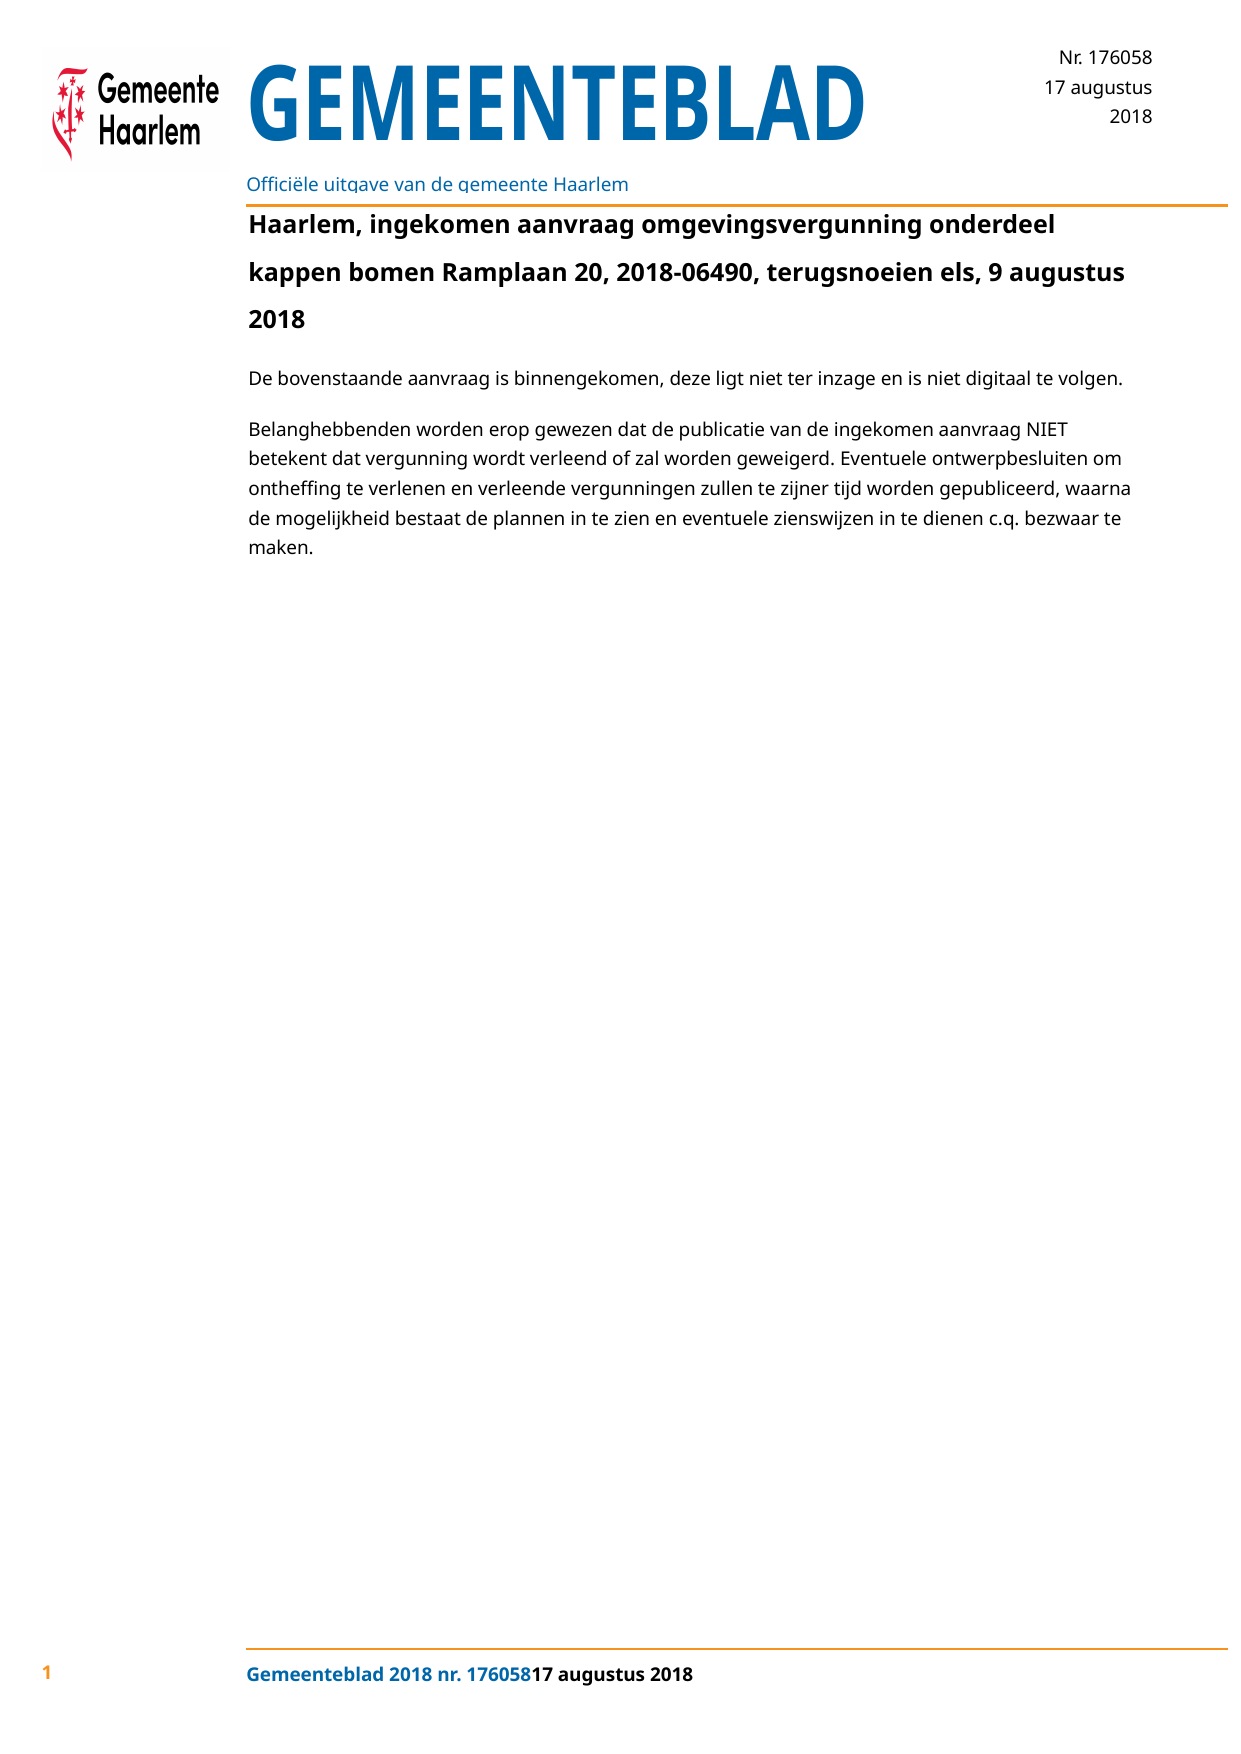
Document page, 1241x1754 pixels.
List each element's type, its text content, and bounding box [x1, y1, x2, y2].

text Haarlem, ingekomen aanvraag omgevingsvergunning onderdeel kappen bomen Ramplaan 20, 2018-06490, terugsnoeien els, 9 augustus 2018 [248, 207, 1152, 336]
picture [41, 47, 231, 172]
text De bovenstaande aanvraag is binnengekomen, deze ligt niet ter inzage en is niet digitaal te volgen. [248, 366, 1152, 391]
text Belanghebbenden worden erop gewezen dat de publicatie van de ingekomen aanvraag NIET betekent dat vergunning wordt verleend of zal worden geweigerd. Eventuele ontwerpbesluiten om ontheffing te verlenen en verleende vergunningen zullen te zijner tijd worden gepubliceerd, waarna de mogelijkheid bestaat de plannen in te zien en eventuele zienswijzen in te dienen c.q. bezwaar te maken. [248, 416, 1152, 560]
